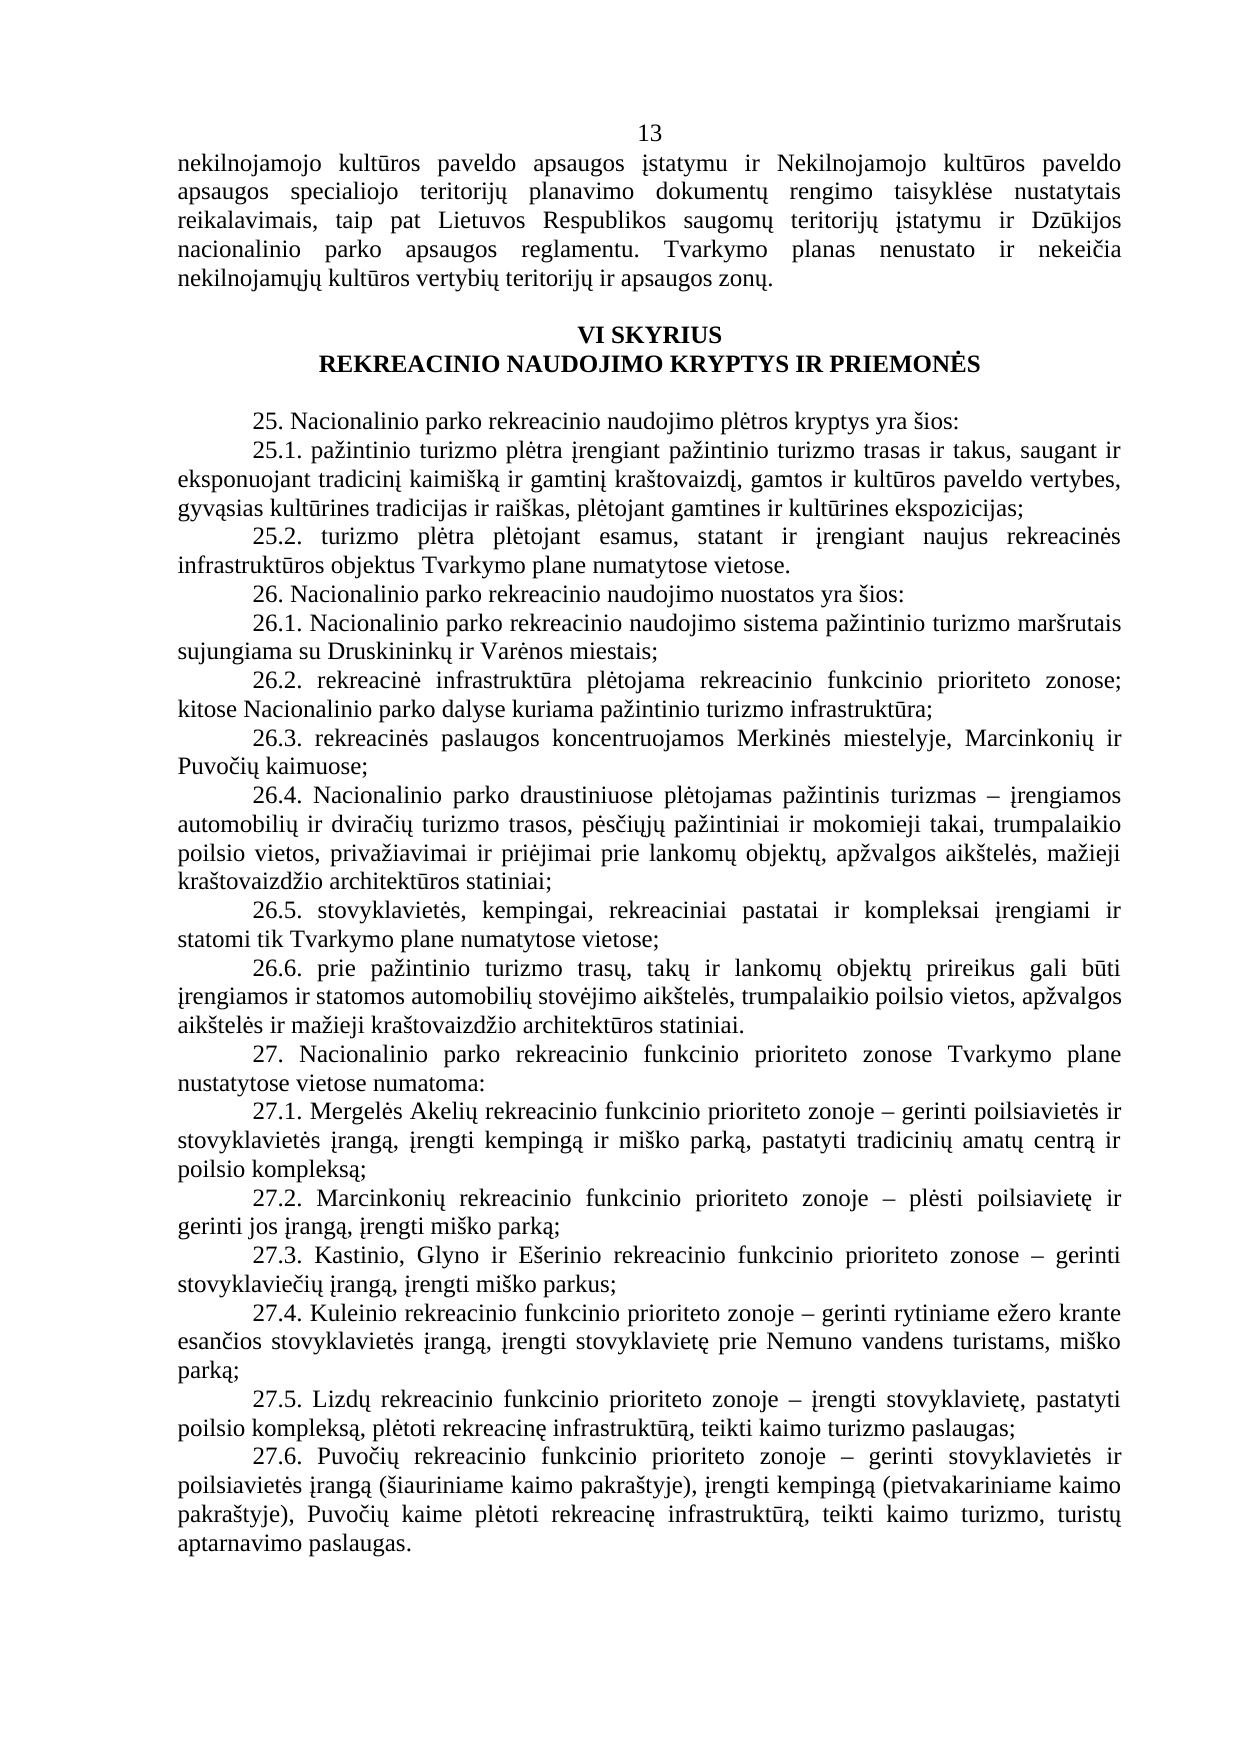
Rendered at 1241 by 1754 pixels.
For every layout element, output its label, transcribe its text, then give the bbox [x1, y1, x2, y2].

text 25. Nacionalinio parko rekreacinio naudojimo plėtros kryptys yra šios: [177, 406, 1122, 435]
text 26. Nacionalinio parko rekreacinio naudojimo nuostatos yra šios: [177, 579, 1122, 608]
text 27.1. Mergelės Akelių rekreacinio funkcinio prioriteto zonoje – gerinti poilsiavietės ir stovyklavietės įrangą, įrengti kempingą ir miško parką, pastatyti tradicinių amatų centrą ir poilsio kompleksą; [177, 1096, 1122, 1183]
text 26.2. rekreacinė infrastruktūra plėtojama rekreacinio funkcinio prioriteto zonose; kitose Nacionalinio parko dalyse kuriama pažintinio turizmo infrastruktūra; [177, 665, 1122, 723]
text 26.4. Nacionalinio parko draustiniuose plėtojamas pažintinis turizmas – įrengiamos automobilių ir dviračių turizmo trasos, pėsčiųjų pažintiniai ir mokomieji takai, trumpalaikio poilsio vietos, privažiavimai ir priėjimai prie lankomų objektų, apžvalgos aikštelės, mažieji kraštovaizdžio architektūros statiniai; [177, 780, 1122, 895]
text 27.5. Lizdų rekreacinio funkcinio prioriteto zonoje – įrengti stovyklavietę, pastatyti poilsio kompleksą, plėtoti rekreacinę infrastruktūrą, teikti kaimo turizmo paslaugas; [177, 1384, 1122, 1441]
text 26.5. stovyklavietės, kempingai, rekreaciniai pastatai ir kompleksai įrengiami ir statomi tik Tvarkymo plane numatytose vietose; [177, 895, 1122, 953]
text 26.3. rekreacinės paslaugos koncentruojamos Merkinės miestelyje, Marcinkonių ir Puvočių kaimuose; [177, 723, 1122, 780]
text VI SKYRIUS [177, 320, 1122, 349]
text 26.1. Nacionalinio parko rekreacinio naudojimo sistema pažintinio turizmo maršrutais sujungiama su Druskininkų ir Varėnos miestais; [177, 608, 1122, 665]
text 25.1. pažintinio turizmo plėtra įrengiant pažintinio turizmo trasas ir takus, saugant ir eksponuojant tradicinį kaimišką ir gamtinį kraštovaizdį, gamtos ir kultūros paveldo vertybes, gyvąsias kultūrines tradicijas ir raiškas, plėtojant gamtines ir kultūrines ekspozicijas; [177, 435, 1122, 521]
text 27. Nacionalinio parko rekreacinio funkcinio prioriteto zonose Tvarkymo plane nustatytose vietose numatoma: [177, 1039, 1122, 1096]
text REKREACINIO NAUDOJIMO KRYPTYS IR PRIEMONĖS [177, 349, 1122, 378]
text 27.6. Puvočių rekreacinio funkcinio prioriteto zonoje – gerinti stovyklavietės ir poilsiavietės įrangą (šiauriniame kaimo pakraštyje), įrengti kempingą (pietvakariniame kaimo pakraštyje), Puvočių kaime plėtoti rekreacinę infrastruktūrą, teikti kaimo turizmo, turistų aptarnavimo paslaugas. [177, 1441, 1122, 1556]
text nekilnojamojo kultūros paveldo apsaugos įstatymu ir Nekilnojamojo kultūros paveldo apsaugos specialiojo teritorijų planavimo dokumentų rengimo taisyklėse nustatytais reikalavimais, taip pat Lietuvos Respublikos saugomų teritorijų įstatymu ir Dzūkijos nacionalinio parko apsaugos reglamentu. Tvarkymo planas nenustato ir nekeičia nekilnojamųjų kultūros vertybių teritorijų ir apsaugos zonų. [177, 148, 1122, 291]
text 25.2. turizmo plėtra plėtojant esamus, statant ir įrengiant naujus rekreacinės infrastruktūros objektus Tvarkymo plane numatytose vietose. [177, 521, 1122, 579]
text 27.2. Marcinkonių rekreacinio funkcinio prioriteto zonoje – plėsti poilsiavietę ir gerinti jos įrangą, įrengti miško parką; [177, 1183, 1122, 1240]
text 26.6. prie pažintinio turizmo trasų, takų ir lankomų objektų prireikus gali būti įrengiamos ir statomos automobilių stovėjimo aikštelės, trumpalaikio poilsio vietos, apžvalgos aikštelės ir mažieji kraštovaizdžio architektūros statiniai. [177, 953, 1122, 1039]
text 27.3. Kastinio, Glyno ir Ešerinio rekreacinio funkcinio prioriteto zonose – gerinti stovyklaviečių įrangą, įrengti miško parkus; [177, 1240, 1122, 1298]
text 27.4. Kuleinio rekreacinio funkcinio prioriteto zonoje – gerinti rytiniame ežero krante esančios stovyklavietės įrangą, įrengti stovyklavietę prie Nemuno vandens turistams, miško parką; [177, 1298, 1122, 1384]
